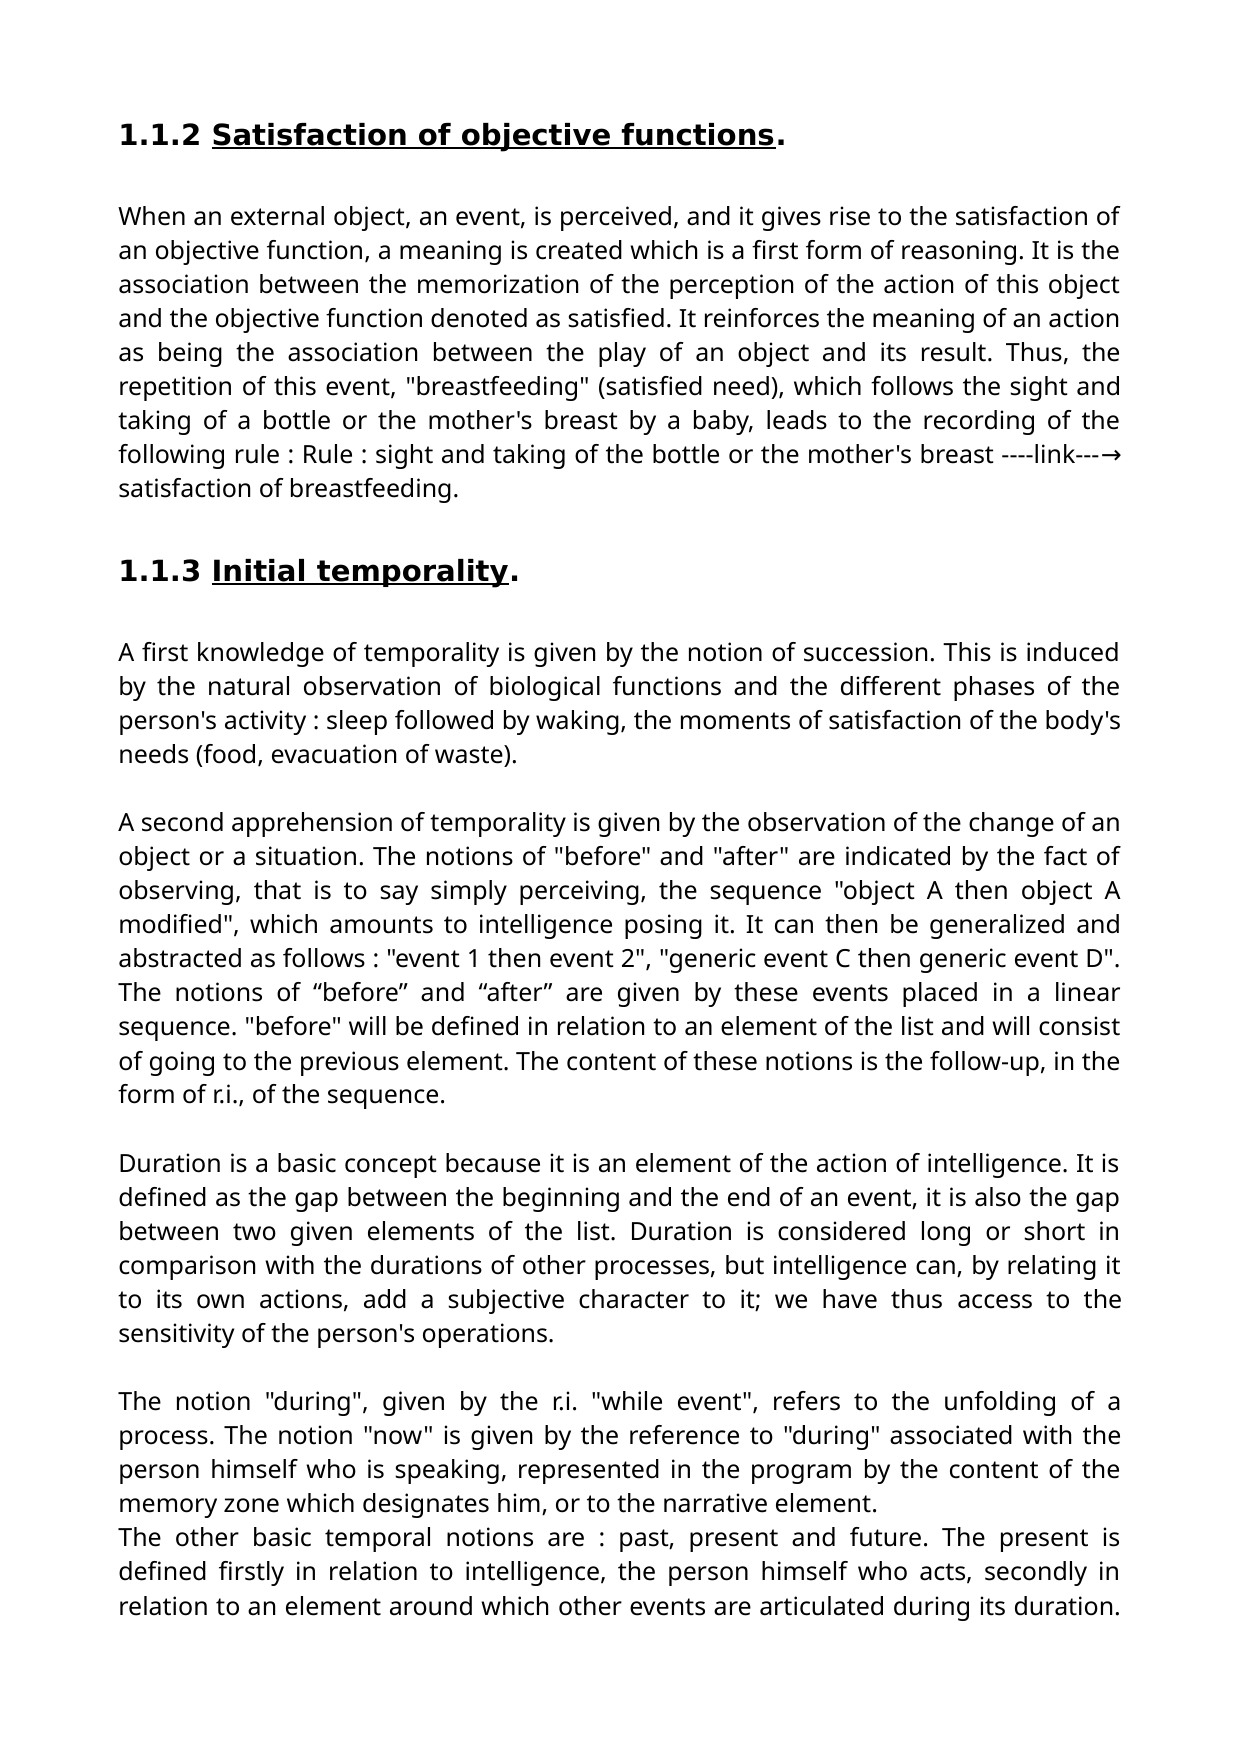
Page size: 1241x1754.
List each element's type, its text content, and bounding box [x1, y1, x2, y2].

text A first knowledge of temporality is given by the notion of succession. This is induced by the natural observation of biological functions and the different phases of the person's activity : sleep followed by waking, the moments of satisfaction of the body's needs (food, evacuation of waste). [118, 634, 1122, 771]
text The notion "during", given by the r.i. "while event", refers to the unfolding of a process. The notion "now" is given by the reference to "during" associated with the person himself who is speaking, represented in the program by the content of the memory zone which designates him, or to the narrative element. [118, 1384, 1122, 1520]
subtitle 1.1.3 Initial temporality. [118, 554, 1122, 588]
text A second apprehension of temporality is given by the observation of the change of an object or a situation. The notions of "before" and "after" are indicated by the fact of observing, that is to say simply perceiving, the sequence "object A then object A modified", which amounts to intelligence posing it. It can then be generalized and abstracted as follows : "event 1 then event 2", "generic event C then generic event D". The notions of “before” and “after” are given by these events placed in a linear sequence. "before" will be defined in relation to an element of the list and will consist of going to the previous element. The content of these notions is the follow-up, in the form of r.i., of the sequence. [118, 805, 1122, 1111]
text When an external object, an event, is perceived, and it gives rise to the satisfaction of an objective function, a meaning is created which is a first form of reasoning. It is the association between the memorization of the perception of the action of this object and the objective function denoted as satisfied. It reinforces the meaning of an action as being the association between the play of an object and its result. Thus, the repetition of this event, "breastfeeding" (satisfied need), which follows the sight and taking of a bottle or the mother's breast by a baby, leads to the recording of the following rule : Rule : sight and taking of the bottle or the mother's breast ----link---→ satisfaction of breastfeeding. [118, 199, 1122, 505]
text Duration is a basic concept because it is an element of the action of intelligence. It is defined as the gap between the beginning and the end of an event, it is also the gap between two given elements of the list. Duration is considered long or short in comparison with the durations of other processes, but intelligence can, by relating it to its own actions, add a subjective character to it; we have thus access to the sensitivity of the person's operations. [118, 1145, 1122, 1350]
subtitle 1.1.2 Satisfaction of objective functions. [118, 118, 1122, 152]
text The other basic temporal notions are : past, present and future. The present is defined firstly in relation to intelligence, the person himself who acts, secondly in relation to an element around which other events are articulated during its duration. [118, 1520, 1122, 1622]
